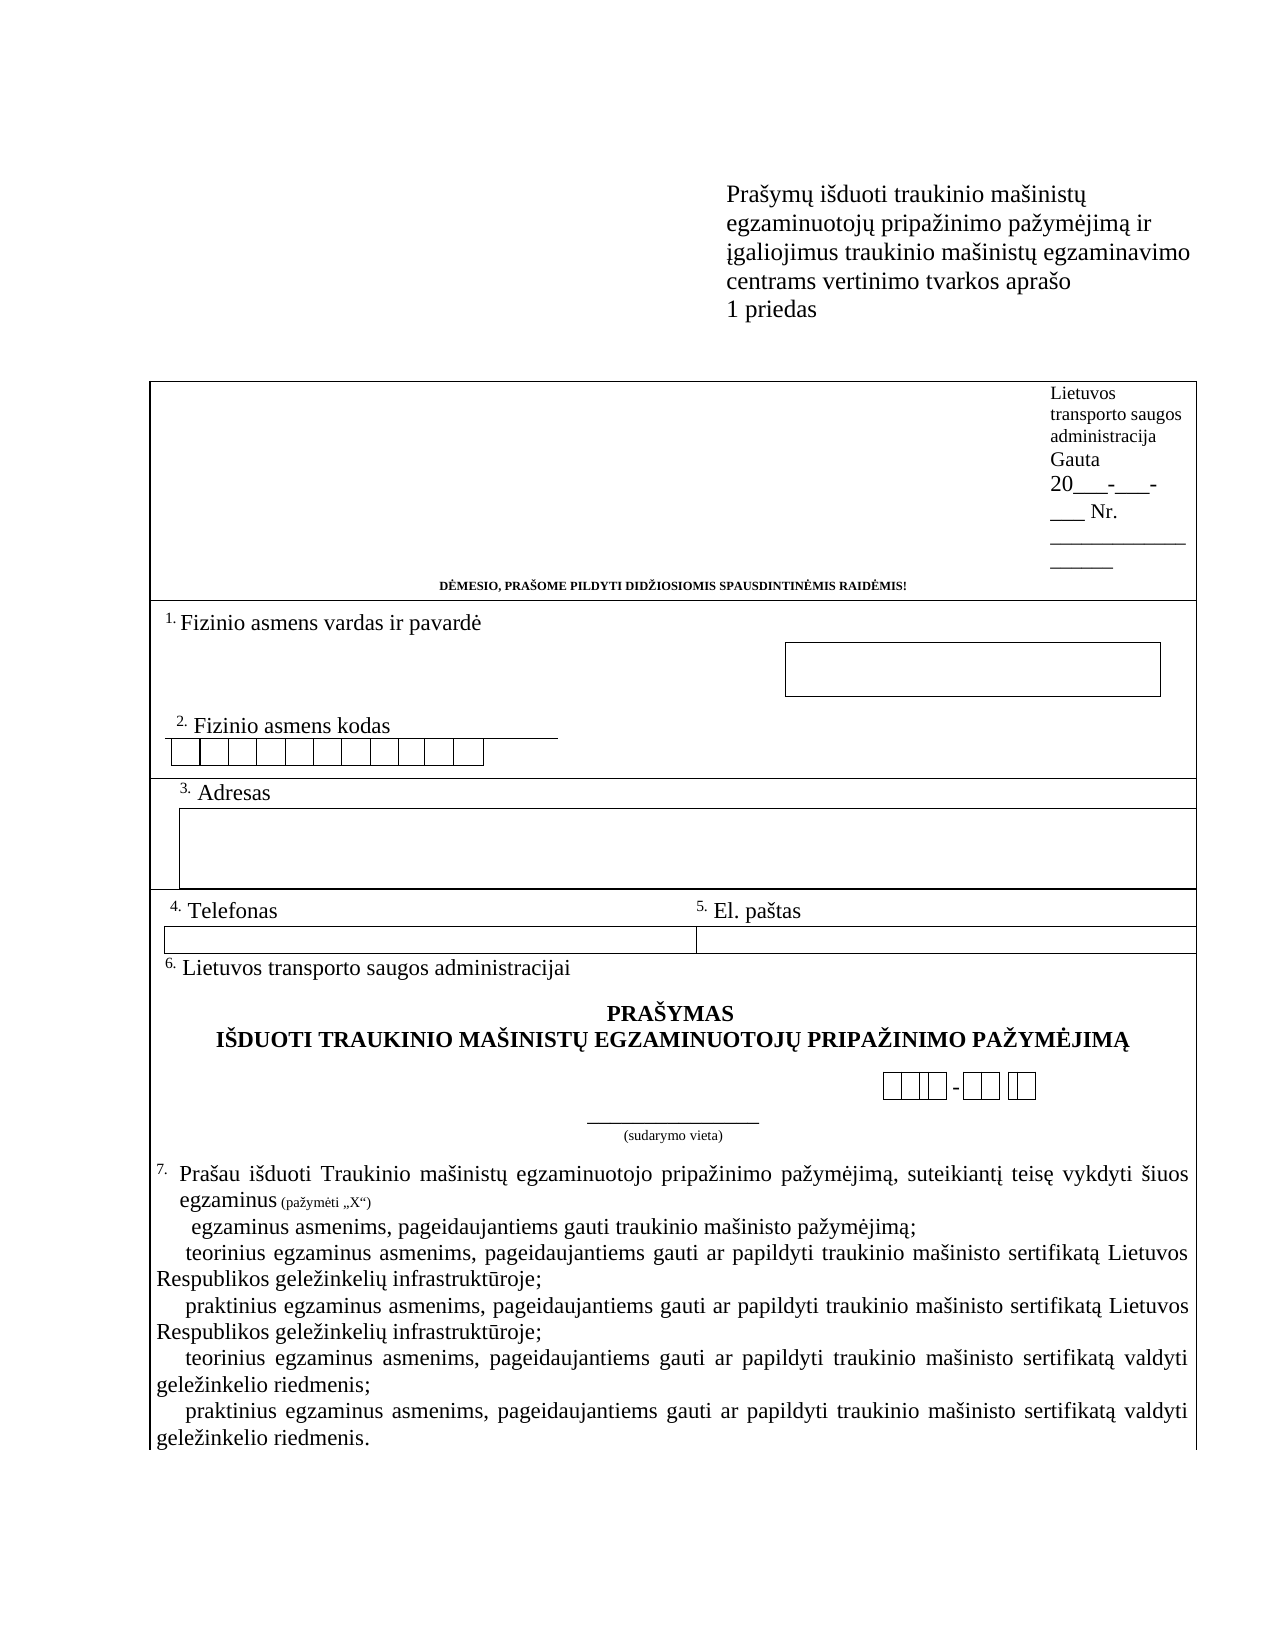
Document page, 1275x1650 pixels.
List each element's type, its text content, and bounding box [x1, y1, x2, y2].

table_cell [1187, 609, 1196, 778]
table_cell 20___-___- ___ Nr. ___________________ [1044, 471, 1196, 571]
table_cell [1178, 1072, 1196, 1099]
text Prašymų išduoti traukinio mašinistų [726, 179, 1196, 208]
table_cell [484, 738, 696, 765]
table_header [800, 779, 829, 807]
table_cell [829, 861, 859, 887]
table_header [977, 779, 1006, 807]
table_cell [229, 739, 256, 765]
table_cell [180, 861, 209, 887]
table_cell [298, 861, 327, 887]
table_header [711, 779, 741, 807]
table_header [623, 712, 696, 738]
table_header [918, 779, 947, 807]
table_header Lietuvos transporto saugos administracija Gauta [1044, 382, 1196, 471]
table_cell [327, 861, 356, 887]
table_cell 6. Lietuvos transporto saugos administracijai PRAŠYMAS IŠDUOTI TRAUKINIO MAŠINISTŲ EGZAMINUOTOJŲ PRIPAŽINIMO PAŽYMĖJIMĄ [151, 954, 1196, 1072]
table_cell [165, 927, 696, 953]
table_cell [201, 739, 228, 765]
table_header [558, 712, 622, 738]
table_header 2. Fizinio asmens kodas [165, 712, 557, 738]
table_cell [180, 809, 1196, 861]
table_header [151, 382, 1044, 471]
table_cell [151, 779, 1196, 889]
table_cell [920, 1073, 928, 1099]
table_cell [445, 861, 474, 887]
table_cell [314, 739, 341, 765]
table_cell [356, 861, 386, 887]
table_cell [770, 861, 800, 887]
table_cell [151, 897, 165, 954]
table_cell [982, 1073, 999, 1099]
text egzaminuotojų pripažinimo pažymėjimą ir [726, 208, 1196, 237]
table_cell [786, 643, 1160, 696]
table_cell [425, 739, 453, 765]
table_cell [151, 890, 1196, 897]
text centrams vertinimo tvarkos aprašo [726, 266, 1196, 294]
table_header [741, 779, 770, 807]
table_cell [977, 861, 1006, 887]
table_cell [696, 738, 1178, 765]
table_cell - [947, 1072, 963, 1099]
text įgaliojimus traukinio mašinistų egzaminavimo [726, 237, 1196, 266]
table_cell [1161, 642, 1178, 696]
table_cell [859, 861, 888, 887]
table_cell [151, 593, 1196, 600]
table_header [1125, 779, 1154, 807]
table_cell [534, 861, 563, 887]
table_cell [151, 471, 1044, 571]
text 1 priedas [726, 294, 1196, 323]
table_cell DĖMESIO, PRAŠOME PILDYTI DIDŽIOSIOMIS SPAUSDINTINĖMIS RAIDĖMIS! [151, 579, 1196, 593]
table_cell [1036, 1072, 1062, 1099]
table_cell [1107, 1072, 1133, 1099]
table_cell 7. Prašau išduoti Traukinio mašinistų egzaminuotojo pripažinimo pažymėjimą, suteikiantį teisę vykdyti šiuos egzaminus (pažymėti „X“) egzaminus asmenims, pageidaujantiems gauti traukinio mašinisto pažymėjimą; teorinius egzaminus asmenims, pageidaujantiems gauti ar papildyti traukinio mašinisto sertifikatą Lietuvos Respublikos geležinkelių infrastruktūroje; praktinius egzaminus asmenims, pageidaujantiems gauti ar papildyti traukinio mašinisto sertifikatą Lietuvos Respublikos geležinkelių infrastruktūroje; teorinius egzaminus asmenims, pageidaujantiems gauti ar papildyti traukinio mašinisto sertifikatą valdyti geležinkelio riedmenis; praktinius egzaminus asmenims, pageidaujantiems gauti ar papildyti traukinio mašinisto sertifikatą valdyti geležinkelio riedmenis. [151, 1160, 1196, 1450]
table_header [696, 779, 711, 807]
table_cell [239, 861, 268, 887]
table_cell _______________ (sudarymo vieta) [151, 1099, 1196, 1160]
table_cell [652, 861, 682, 887]
table_header [1006, 779, 1036, 807]
table_cell [399, 739, 424, 765]
table_cell [474, 861, 504, 887]
table_header [1036, 779, 1066, 807]
table_cell [1009, 1073, 1017, 1099]
table_cell [386, 861, 415, 887]
table_cell [371, 739, 398, 765]
table_cell [682, 861, 711, 887]
table_header [1154, 779, 1184, 807]
table_cell [286, 739, 313, 765]
table_cell [172, 739, 199, 765]
table_cell [741, 861, 770, 887]
table_cell [593, 861, 622, 887]
table_header [696, 712, 1108, 738]
table_cell [151, 1072, 883, 1099]
table_cell [1006, 861, 1036, 887]
table_header [859, 779, 888, 807]
table_header [1066, 779, 1095, 807]
table_header [165, 897, 170, 926]
table_cell - [1000, 1072, 1008, 1099]
table_cell [564, 861, 593, 887]
table_cell [1178, 609, 1187, 778]
table_cell 1. Fizinio asmens vardas ir pavardė [151, 609, 1178, 642]
table_cell [918, 861, 947, 887]
table_cell [888, 861, 918, 887]
table_cell [342, 739, 370, 765]
table_cell [1154, 861, 1184, 887]
table_cell [1134, 1072, 1178, 1099]
table_cell [1125, 861, 1154, 887]
table_cell [257, 739, 285, 765]
table_header [1184, 779, 1196, 807]
table_cell [454, 739, 483, 765]
table_cell [504, 861, 534, 887]
table_header [888, 779, 918, 807]
table_cell [151, 571, 1196, 579]
table_cell [1066, 861, 1095, 887]
table_cell [151, 642, 785, 696]
table_cell [151, 704, 1178, 778]
table_header [1095, 779, 1124, 807]
table_cell [151, 601, 1196, 609]
table_cell [884, 1073, 901, 1099]
table_header [948, 779, 977, 807]
table_cell [1062, 1072, 1107, 1099]
table_header [1108, 712, 1178, 738]
table_cell [1018, 1073, 1035, 1099]
table_cell [948, 861, 977, 887]
table_cell [209, 861, 238, 887]
table_cell [151, 696, 1178, 704]
table_header [829, 779, 859, 807]
table_cell [711, 861, 741, 887]
table_cell [1184, 861, 1196, 887]
table_cell [1036, 861, 1066, 887]
table_cell [697, 927, 1196, 953]
table_cell [964, 1073, 981, 1099]
table_cell [902, 1073, 919, 1099]
table_cell [1095, 861, 1124, 887]
table_cell [800, 861, 829, 887]
table_cell [165, 739, 171, 765]
table_header 3. Adresas [180, 779, 696, 807]
table_cell [415, 861, 445, 887]
table_header [770, 779, 800, 807]
table_header 5. El. paštas [696, 897, 1196, 926]
table_header 4. Telefonas [170, 897, 696, 926]
table_cell [268, 861, 298, 887]
table_cell [623, 861, 652, 887]
table_cell [929, 1073, 946, 1099]
